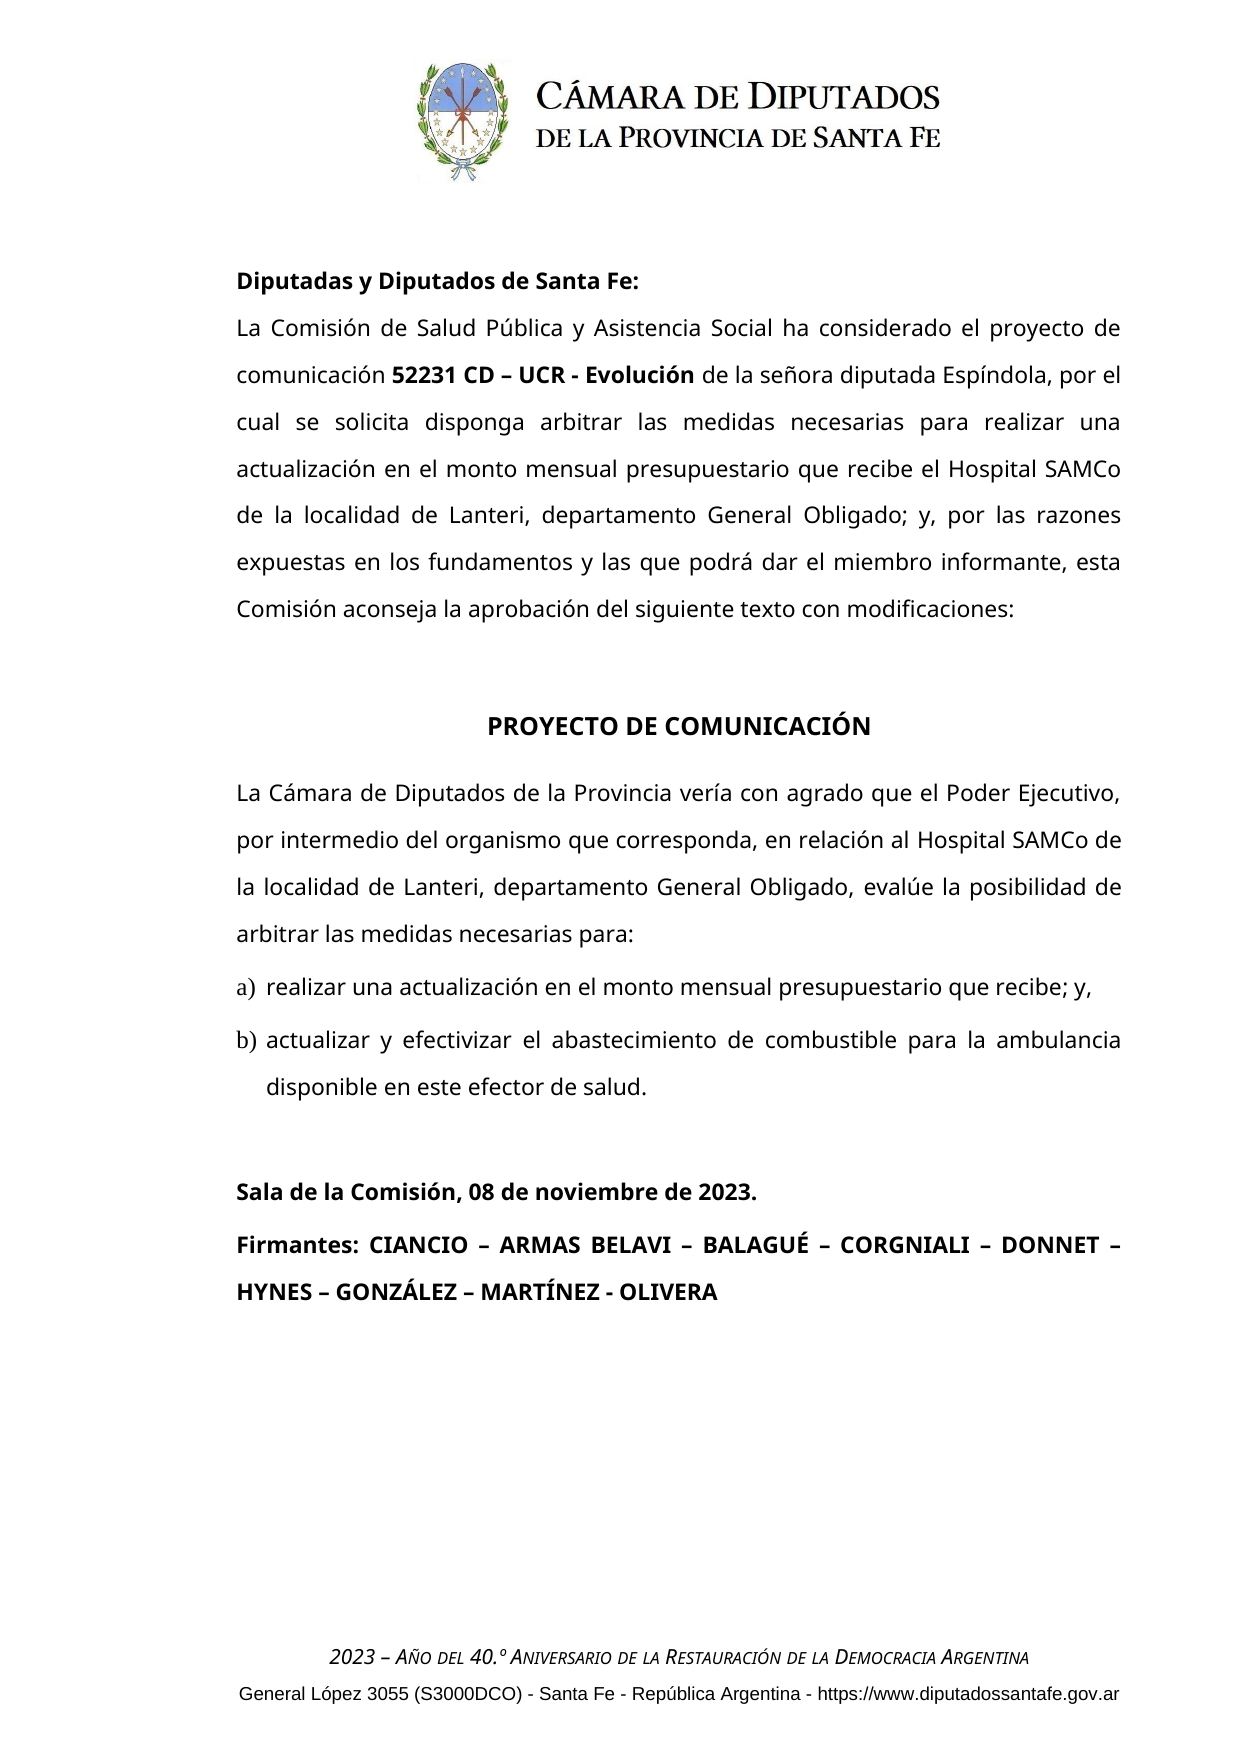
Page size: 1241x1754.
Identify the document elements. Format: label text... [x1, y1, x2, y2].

list actualizar y efectivizar el abastecimiento de combustible para la ambulancia disponible en este efector de salud. [236, 1023, 1122, 1102]
picture [413, 59, 945, 183]
text PROYECTO DE COMUNICACIÓN [236, 709, 1122, 743]
text Diputadas y Diputados de Santa Fe: [236, 265, 1122, 296]
text Sala de la Comisión, 08 de noviembre de 2023. [236, 1176, 1122, 1207]
list realizar una actualización en el monto mensual presupuestario que recibe; y, [236, 971, 1122, 1002]
text La Comisión de Salud Pública y Asistencia Social ha considerado el proyecto de comunicación 52231 CD – UCR - Evolución de la señora diputada Espíndola, por el cual se solicita disponga arbitrar las medidas necesarias para realizar una actualización en el monto mensual presupuestario que recibe el Hospital SAMCo de la localidad de Lanteri, departamento General Obligado; y, por las razones expuestas en los fundamentos y las que podrá dar el miembro informante, esta Comisión aconseja la aprobación del siguiente texto con modificaciones: [236, 312, 1122, 624]
text La Cámara de Diputados de la Provincia vería con agrado que el Poder Ejecutivo, por intermedio del organismo que corresponda, en relación al Hospital SAMCo de la localidad de Lanteri, departamento General Obligado, evalúe la posibilidad de arbitrar las medidas necesarias para: [236, 777, 1122, 949]
text Firmantes: CIANCIO – ARMAS BELAVI – BALAGUÉ – CORGNIALI – DONNET – HYNES – GONZÁLEZ – MARTÍNEZ - OLIVERA [236, 1229, 1122, 1307]
